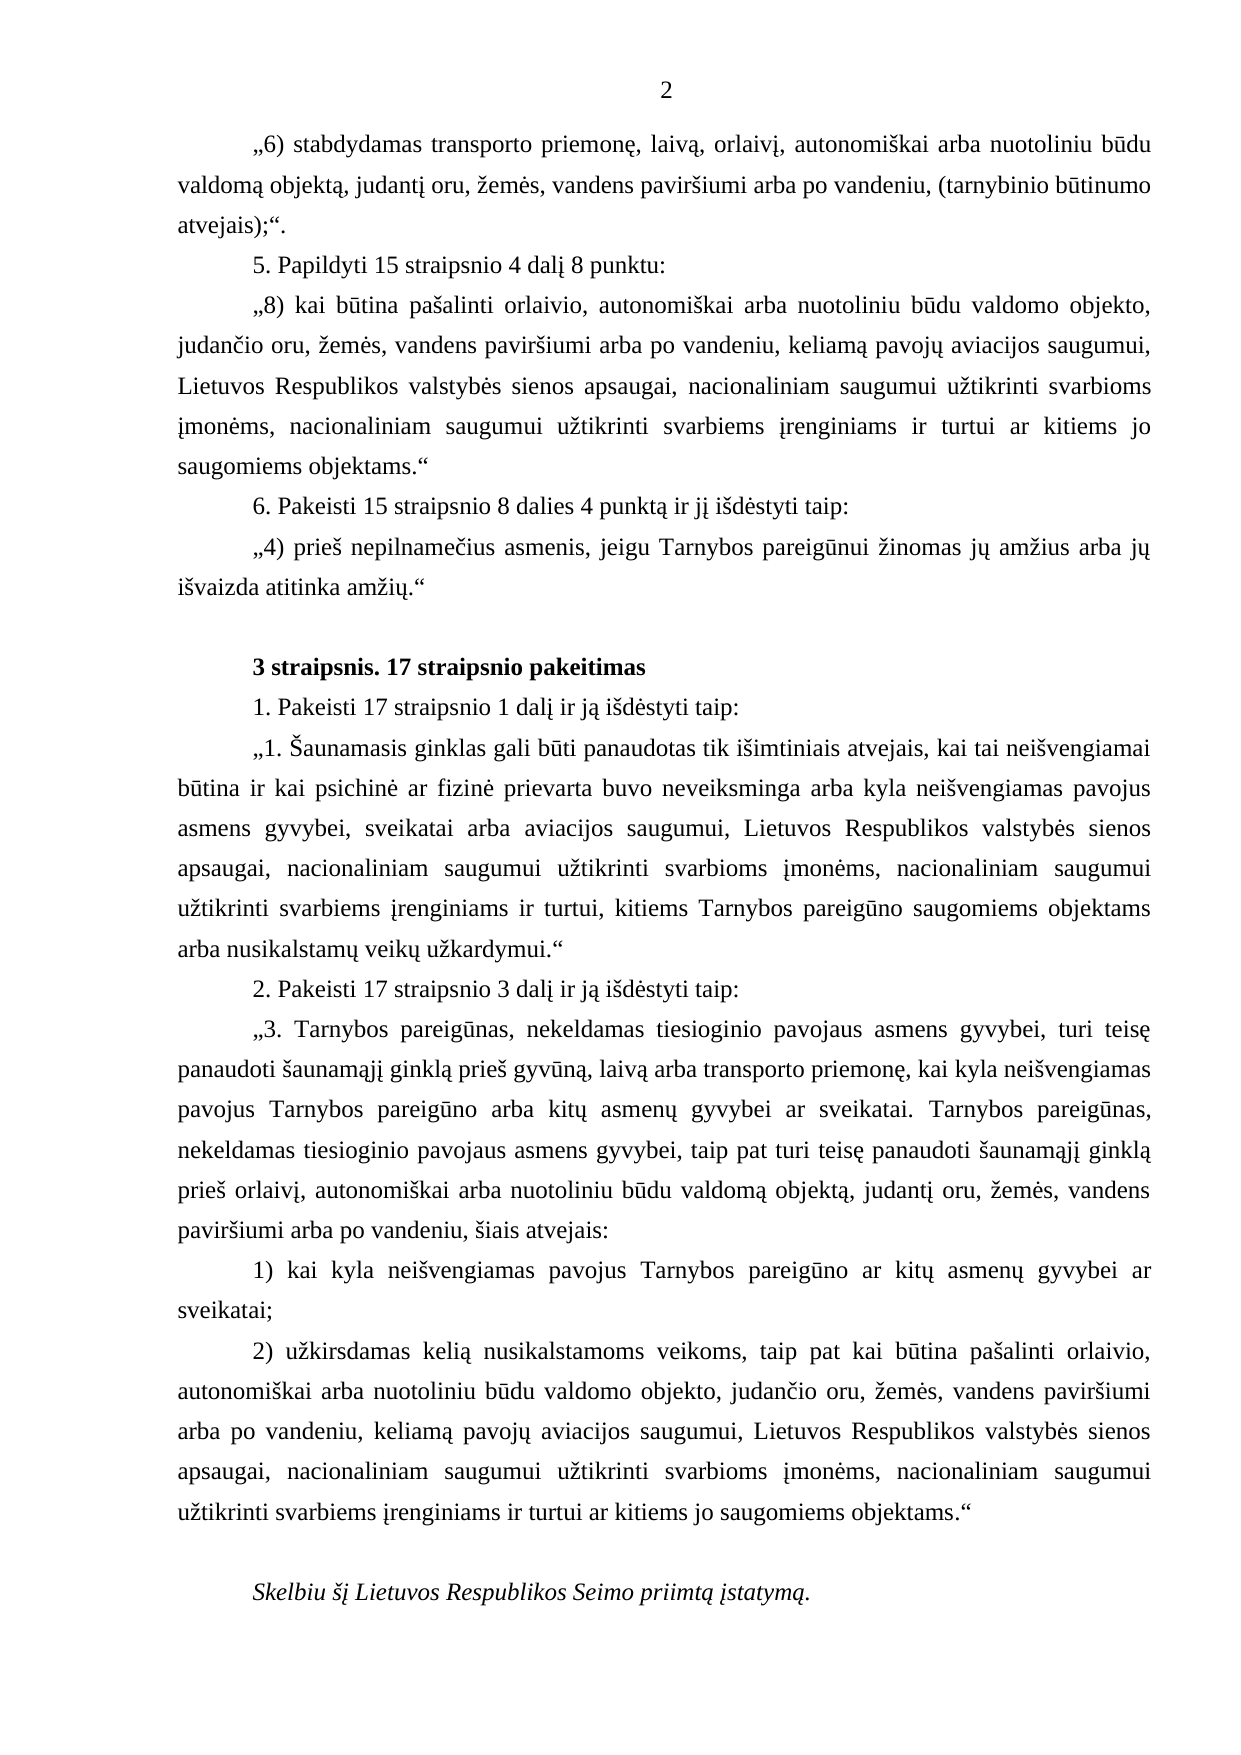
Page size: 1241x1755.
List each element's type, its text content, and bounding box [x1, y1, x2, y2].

text „6) stabdydamas transporto priemonę, laivą, orlaivį, autonomiškai arba nuotoliniu būdu valdomą objektą, judantį oru, žemės, vandens paviršiumi arba po vandeniu, (tarnybinio būtinumo atvejais);“. [177, 118, 1152, 239]
text 5. Papildyti 15 straipsnio 4 dalį 8 punktu: [177, 239, 1152, 279]
text „4) prieš nepilnamečius asmenis, jeigu Tarnybos pareigūnui žinomas jų amžius arba jų išvaizda atitinka amžių.“ [177, 520, 1152, 601]
text 1. Pakeisti 17 straipsnio 1 dalį ir ją išdėstyti taip: [177, 681, 1152, 721]
text „3. Tarnybos pareigūnas, nekeldamas tiesioginio pavojaus asmens gyvybei, turi teisę panaudoti šaunamąjį ginklą prieš gyvūną, laivą arba transporto priemonę, kai kyla neišvengiamas pavojus Tarnybos pareigūno arba kitų asmenų gyvybei ar sveikatai. Tarnybos pareigūnas, nekeldamas tiesioginio pavojaus asmens gyvybei, taip pat turi teisę panaudoti šaunamąjį ginklą prieš orlaivį, autonomiškai arba nuotoliniu būdu valdomą objektą, judantį oru, žemės, vandens paviršiumi arba po vandeniu, šiais atvejais: [177, 1003, 1152, 1244]
text 2. Pakeisti 17 straipsnio 3 dalį ir ją išdėstyti taip: [177, 962, 1152, 1003]
text Skelbiu šį Lietuvos Respublikos Seimo priimtą įstatymą. [177, 1566, 1152, 1606]
text „8) kai būtina pašalinti orlaivio, autonomiškai arba nuotoliniu būdu valdomo objekto, judančio oru, žemės, vandens paviršiumi arba po vandeniu, keliamą pavojų aviacijos saugumui, Lietuvos Respublikos valstybės sienos apsaugai, nacionaliniam saugumui užtikrinti svarbioms įmonėms, nacionaliniam saugumui užtikrinti svarbiems įrenginiams ir turtui ar kitiems jo saugomiems objektams.“ [177, 279, 1152, 480]
text 3 straipsnis. 17 straipsnio pakeitimas [177, 641, 1152, 681]
text 6. Pakeisti 15 straipsnio 8 dalies 4 punktą ir jį išdėstyti taip: [177, 480, 1152, 520]
text 2) užkirsdamas kelią nusikalstamoms veikoms, taip pat kai būtina pašalinti orlaivio, autonomiškai arba nuotoliniu būdu valdomo objekto, judančio oru, žemės, vandens paviršiumi arba po vandeniu, keliamą pavojų aviacijos saugumui, Lietuvos Respublikos valstybės sienos apsaugai, nacionaliniam saugumui užtikrinti svarbioms įmonėms, nacionaliniam saugumui užtikrinti svarbiems įrenginiams ir turtui ar kitiems jo saugomiems objektams.“ [177, 1324, 1152, 1525]
text „1. Šaunamasis ginklas gali būti panaudotas tik išimtiniais atvejais, kai tai neišvengiamai būtina ir kai psichinė ar fizinė prievarta buvo neveiksminga arba kyla neišvengiamas pavojus asmens gyvybei, sveikatai arba aviacijos saugumui, Lietuvos Respublikos valstybės sienos apsaugai, nacionaliniam saugumui užtikrinti svarbioms įmonėms, nacionaliniam saugumui užtikrinti svarbiems įrenginiams ir turtui, kitiems Tarnybos pareigūno saugomiems objektams arba nusikalstamų veikų užkardymui.“ [177, 721, 1152, 962]
text 1) kai kyla neišvengiamas pavojus Tarnybos pareigūno ar kitų asmenų gyvybei ar sveikatai; [177, 1244, 1152, 1324]
